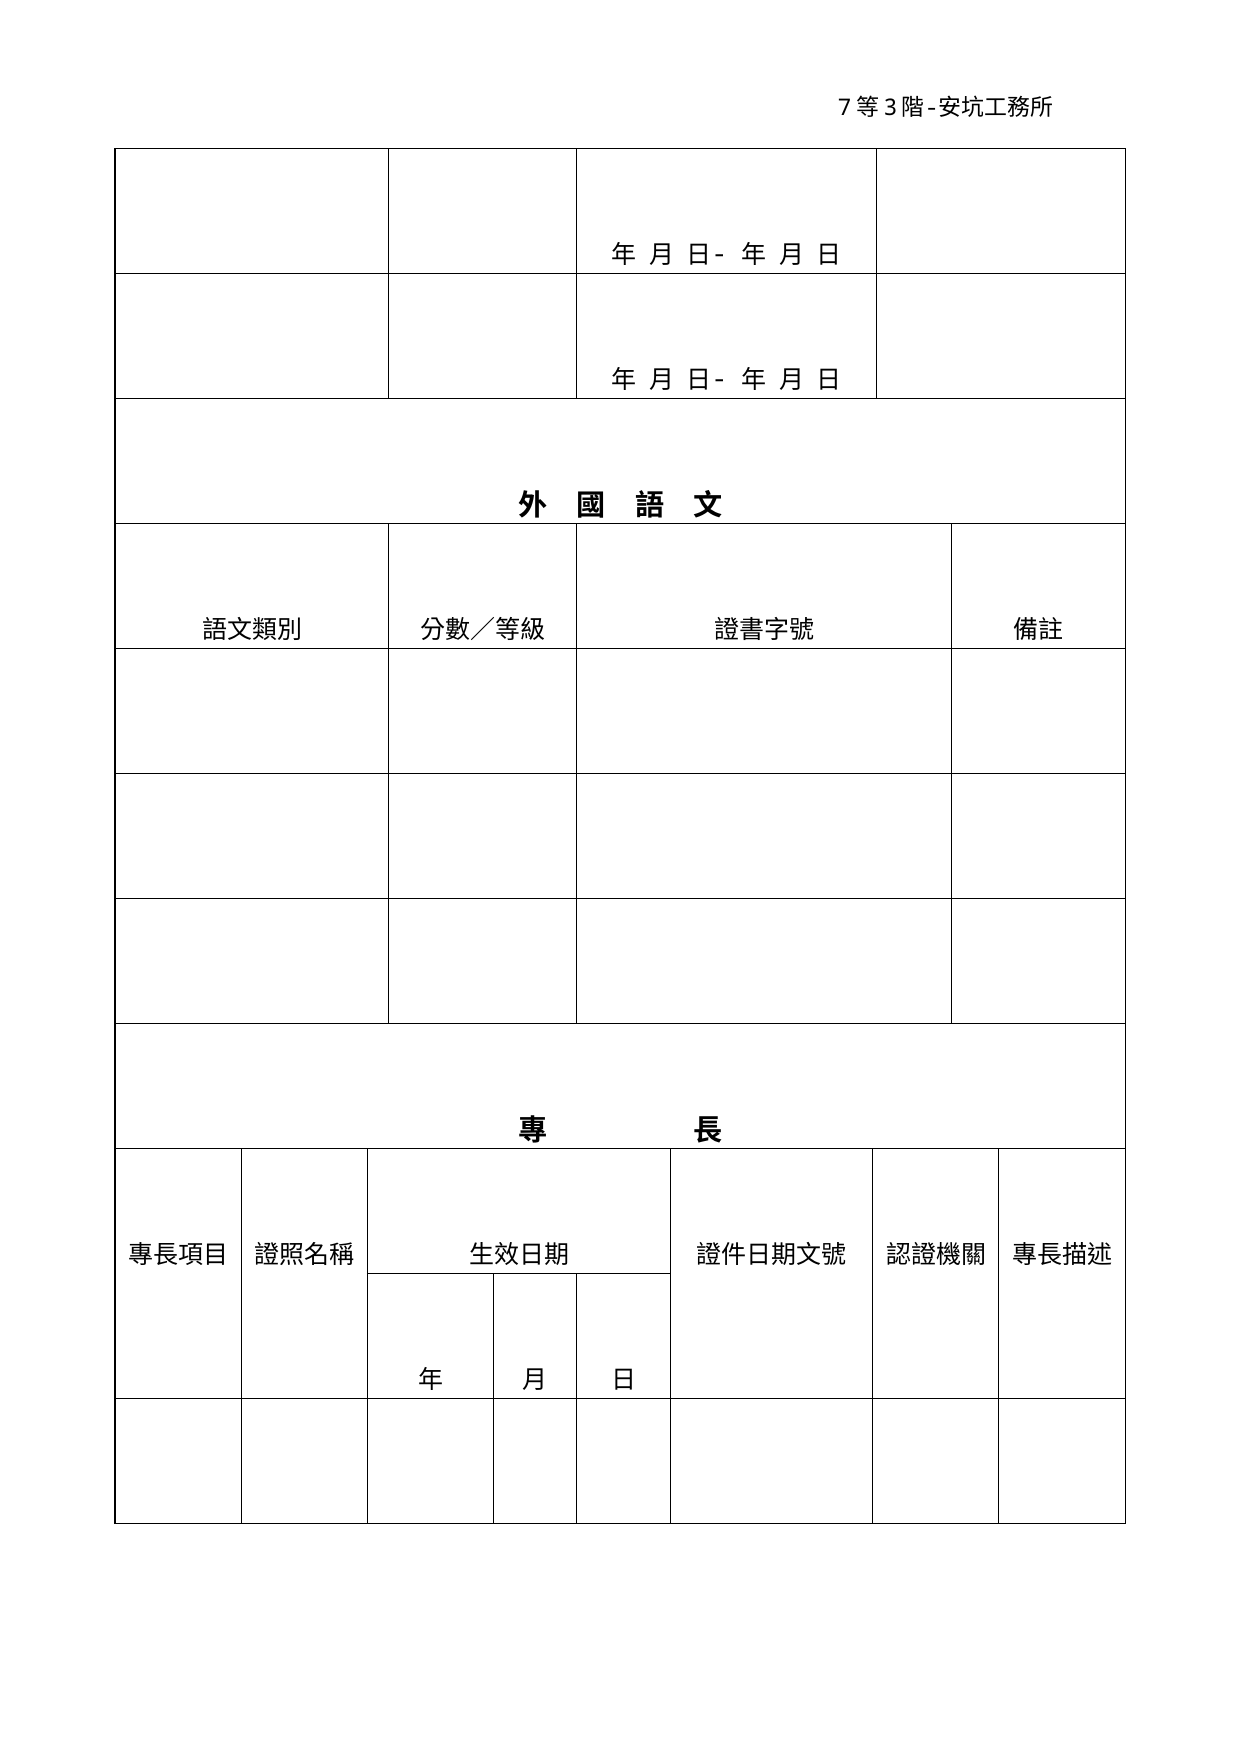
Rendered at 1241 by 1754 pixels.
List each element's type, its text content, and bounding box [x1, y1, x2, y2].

table_cell 證件日期文號 [671, 1149, 872, 1398]
table_cell 證書字號 [577, 524, 951, 648]
table_cell 分數／等級 [389, 524, 576, 648]
table_cell [389, 899, 576, 1023]
table_cell 外 國 語 文 [116, 399, 1125, 523]
table_cell [952, 649, 1125, 773]
table_cell 認證機關 [873, 1149, 998, 1398]
table_cell [577, 649, 951, 773]
table_cell [877, 149, 1125, 273]
table_cell [577, 899, 951, 1023]
table_cell [116, 774, 388, 898]
table_cell [242, 1399, 367, 1523]
table_cell 年 月 日- 年 月 日 [577, 274, 876, 398]
table_cell 專長描述 [999, 1149, 1125, 1398]
table_cell [389, 149, 576, 273]
table_cell [494, 1399, 576, 1523]
table_cell [389, 274, 576, 398]
table_cell [577, 774, 951, 898]
table_cell [671, 1399, 872, 1523]
table_cell 語文類別 [116, 524, 388, 648]
table_cell [116, 649, 388, 773]
table_cell [389, 774, 576, 898]
table_cell [952, 899, 1125, 1023]
table_cell 年 月 日- 年 月 日 [577, 149, 876, 273]
table_cell 月 [494, 1274, 576, 1398]
table_cell [952, 774, 1125, 898]
table_cell 年 [368, 1274, 493, 1398]
table_cell [877, 274, 1125, 398]
table_cell 專 長 [116, 1024, 1125, 1148]
table_cell [116, 274, 388, 398]
table_cell [116, 149, 388, 273]
table_cell [577, 1399, 670, 1523]
table_cell [116, 1399, 241, 1523]
table_cell [368, 1399, 493, 1523]
table_cell 證照名稱 [242, 1149, 367, 1398]
table_cell 日 [577, 1274, 670, 1398]
table_cell [873, 1399, 998, 1523]
table_cell 生效日期 [368, 1149, 670, 1273]
table_cell 專長項目 [116, 1149, 241, 1398]
table_cell [389, 649, 576, 773]
table_cell [999, 1399, 1125, 1523]
table_cell 備註 [952, 524, 1125, 648]
table_cell [116, 899, 388, 1023]
